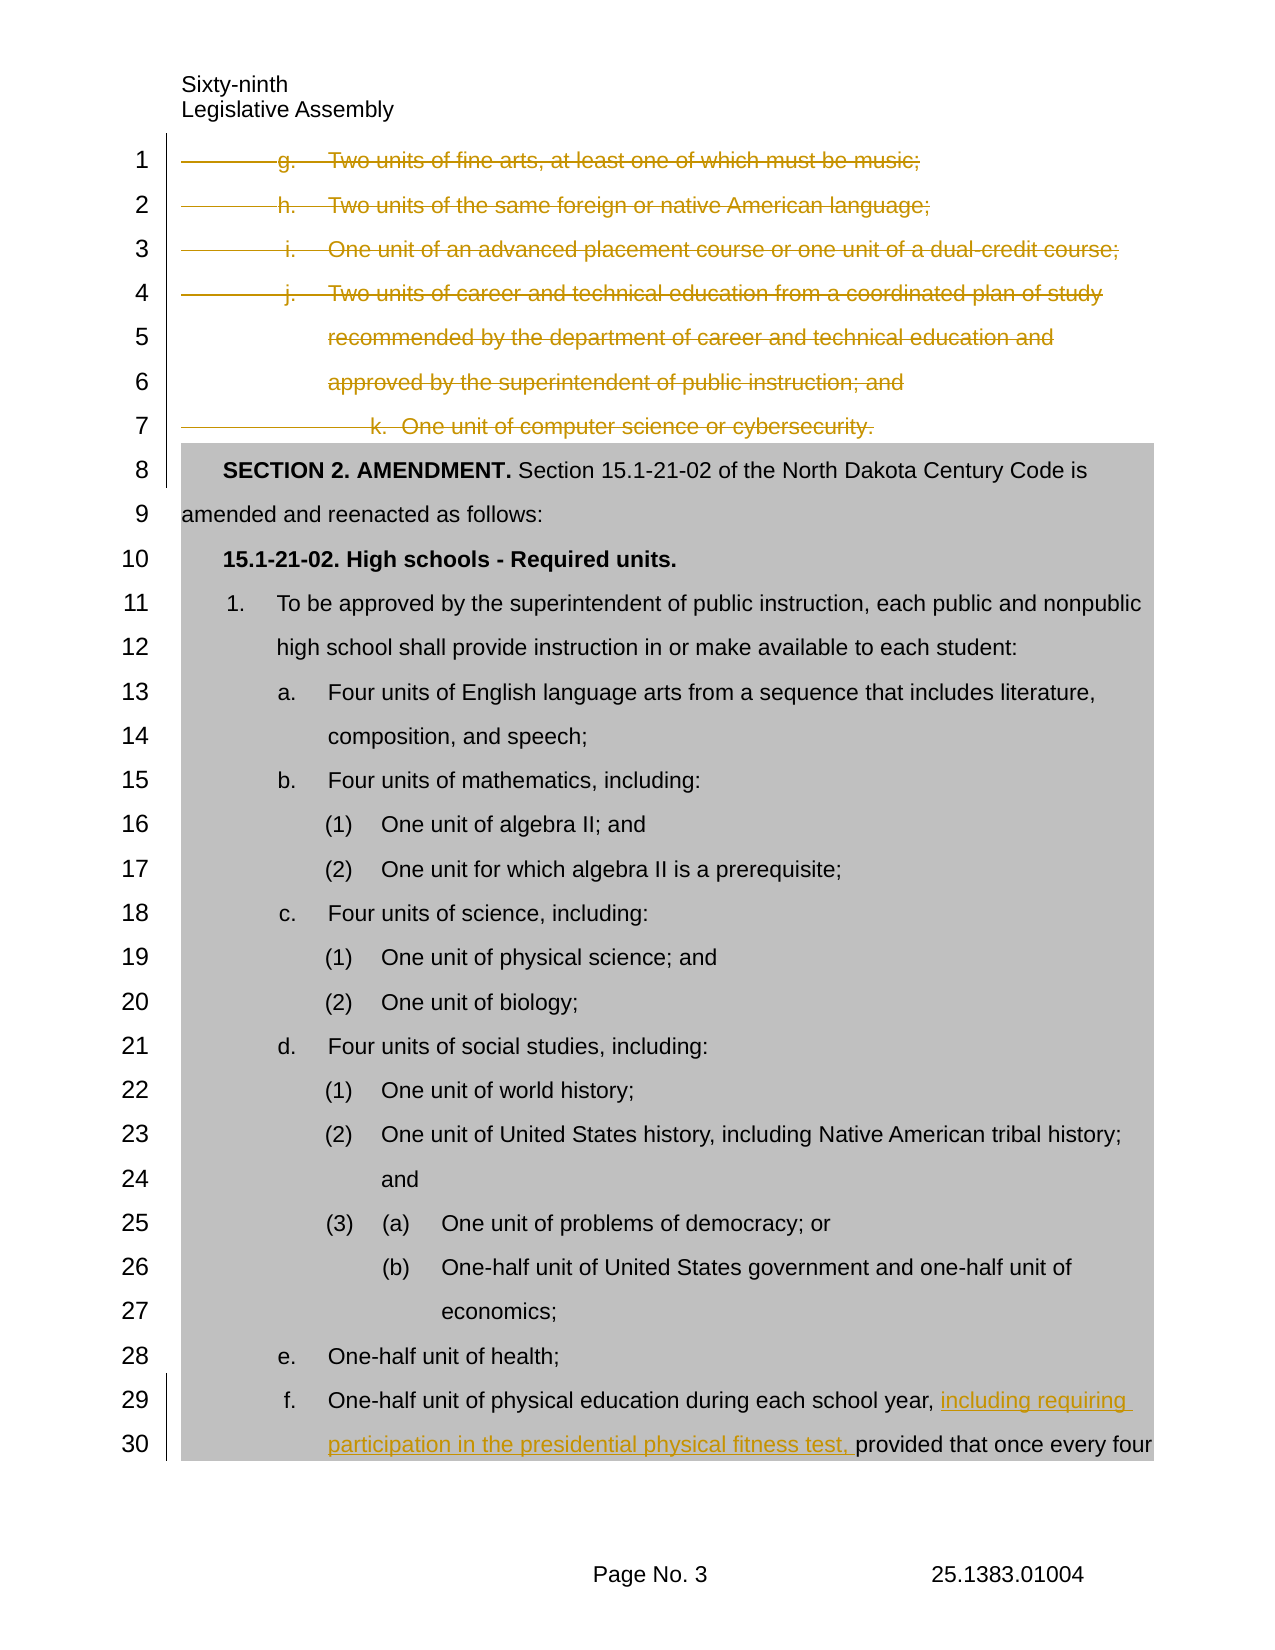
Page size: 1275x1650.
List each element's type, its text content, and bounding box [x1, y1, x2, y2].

text (1) One unit of algebra II; and [181, 797, 1154, 842]
text (2) One unit of biology; [181, 974, 1154, 1019]
text d. Four units of social studies, including: [181, 1019, 1154, 1063]
text f. One‑half unit of physical education during each school year, including requiring participation in the presidential physical fitness test, provided that once every four [181, 1373, 1154, 1461]
text 1. To be approved by the superintendent of public instruction, each public and nonpublic high school shall provide instruction in or make available to each student: [181, 576, 1154, 664]
text (1) One unit of world history; [181, 1063, 1154, 1107]
text SECTION 2. AMENDMENT. Section 15.1‑21‑02 of the North Dakota Century Code is amended and reenacted as follows: [181, 443, 1154, 532]
text (b) One‑half unit of United States government and one‑half unit of economics; [181, 1240, 1154, 1329]
text e. One‑half unit of health; [181, 1329, 1154, 1373]
text (2) One unit of United States history, including Native American tribal history; and [181, 1107, 1154, 1196]
text (3) (a) One unit of problems of democracy; or [181, 1196, 1154, 1240]
text b. Four units of mathematics, including: [181, 753, 1154, 797]
text c. Four units of science, including: [181, 886, 1154, 930]
subtitle 15.1‑21‑02. High schools ‑ Required units. [181, 532, 1154, 576]
text (1) One unit of physical science; and [181, 930, 1154, 974]
text a. Four units of English language arts from a sequence that includes literature, composition, and speech; [181, 664, 1154, 753]
text (2) One unit for which algebra II is a prerequisite; [181, 842, 1154, 886]
